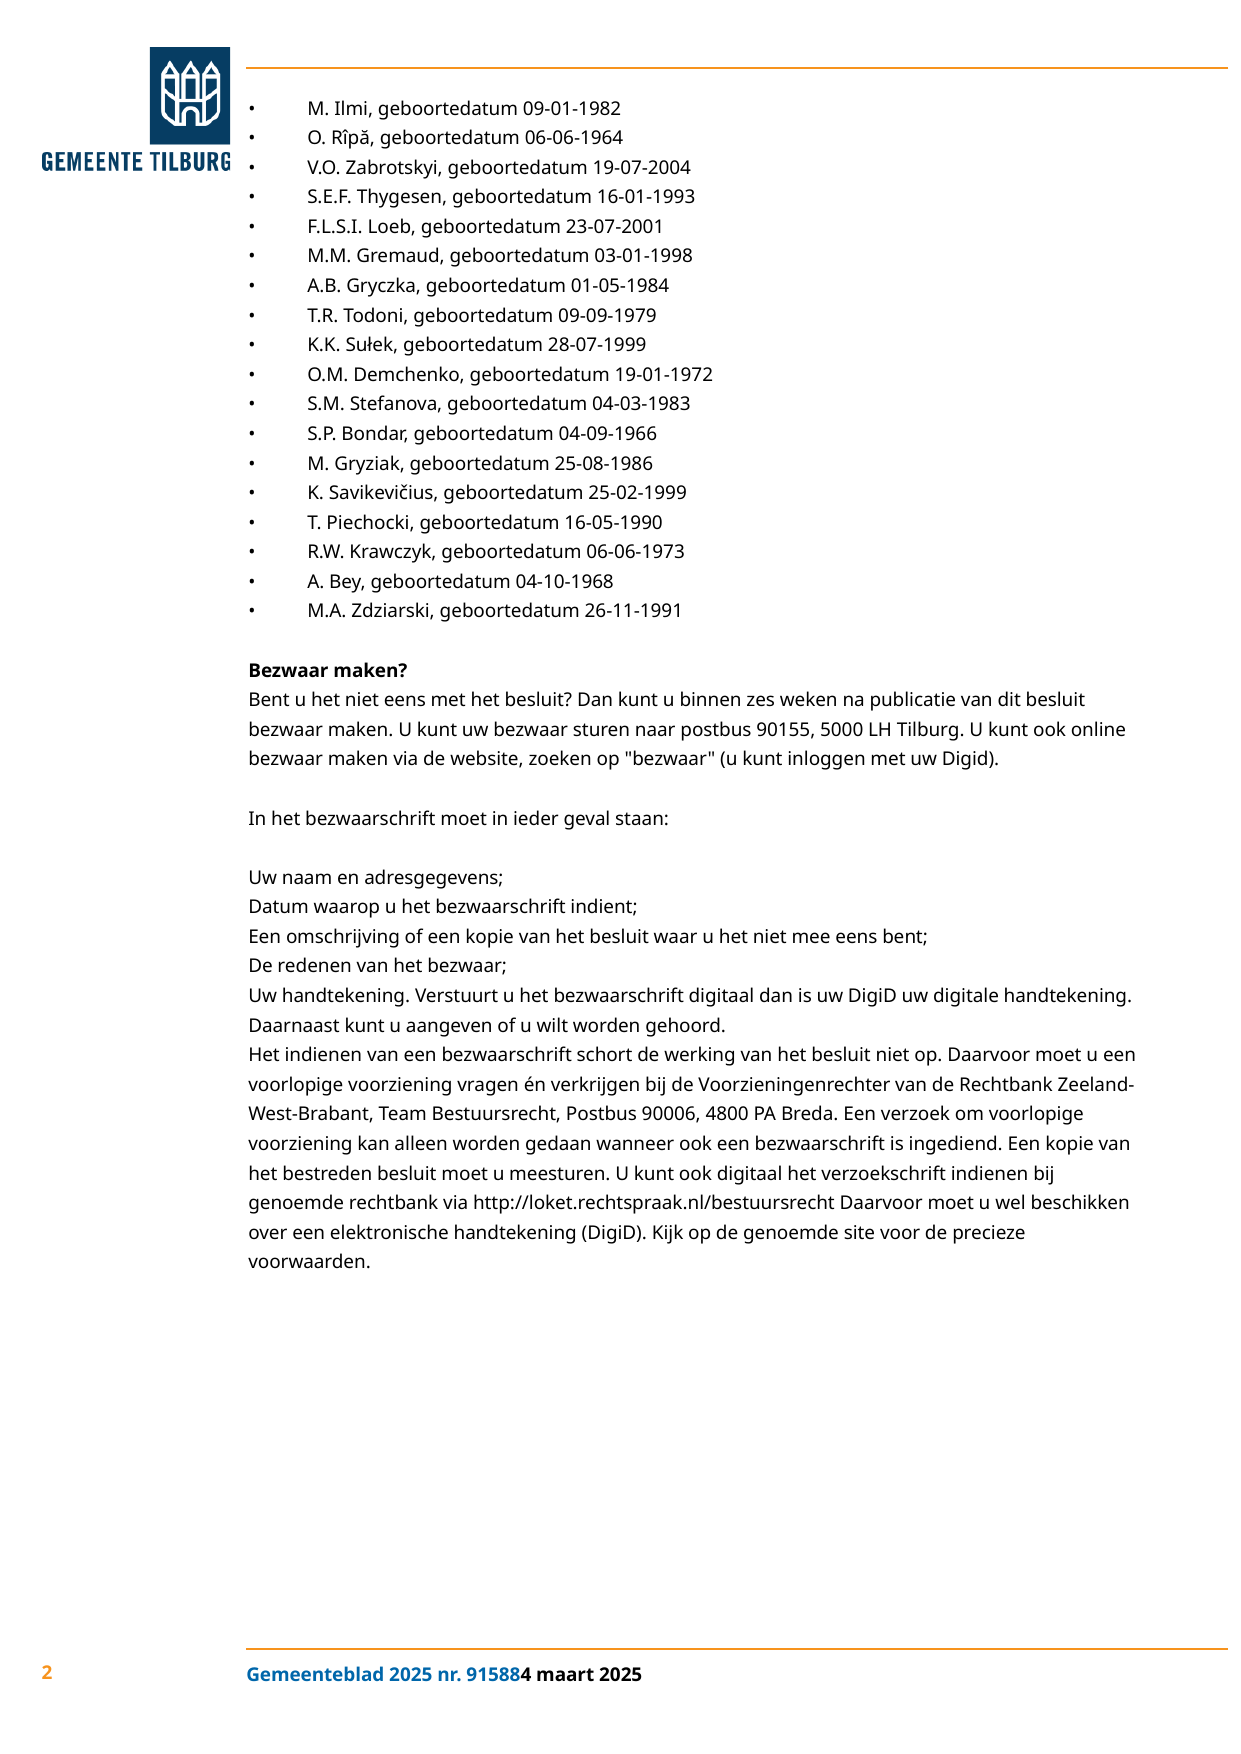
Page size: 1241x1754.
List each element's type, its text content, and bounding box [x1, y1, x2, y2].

list M. Gryziak, geboortedatum 25-08-1986 [248, 450, 1152, 476]
text De redenen van het bezwaar; [248, 953, 1152, 978]
text Daarnaast kunt u aangeven of u wilt worden gehoord. [248, 1012, 1152, 1038]
text Uw handtekening. Verstuurt u het bezwaarschrift digitaal dan is uw DigiD uw digitale handtekening. [248, 982, 1152, 1008]
list O. Rîpă, geboortedatum 06-06-1964 [248, 124, 1152, 150]
list K. Savikevičius, geboortedatum 25-02-1999 [248, 479, 1152, 505]
text In het bezwaarschrift moet in ieder geval staan: [248, 805, 1152, 831]
list V.O. Zabrotskyi, geboortedatum 19-07-2004 [248, 154, 1152, 180]
list S.M. Stefanova, geboortedatum 04-03-1983 [248, 391, 1152, 416]
list M.M. Gremaud, geboortedatum 03-01-1998 [248, 243, 1152, 268]
list R.W. Krawczyk, geboortedatum 06-06-1973 [248, 538, 1152, 564]
list A.B. Gryczka, geboortedatum 01-05-1984 [248, 272, 1152, 298]
text Het indienen van een bezwaarschrift schort de werking van het besluit niet op. Daarvoor moet u een voorlopige voorziening vragen én verkrijgen bij de Voorzieningenrechter van de Rechtbank Zeeland-West-Brabant, Team Bestuursrecht, Postbus 90006, 4800 PA Breda. Een verzoek om voorlopige voorziening kan alleen worden gedaan wanneer ook een bezwaarschrift is ingediend. Een kopie van het bestreden besluit moet u meesturen. U kunt ook digitaal het verzoekschrift indienen bij genoemde rechtbank via http://loket.rechtspraak.nl/bestuursrecht Daarvoor moet u wel beschikken over een elektronische handtekening (DigiD). Kijk op de genoemde site voor de precieze voorwaarden. [248, 1041, 1152, 1274]
list O.M. Demchenko, geboortedatum 19-01-1972 [248, 361, 1152, 387]
list T.R. Todoni, geboortedatum 09-09-1979 [248, 302, 1152, 328]
text Datum waarop u het bezwaarschrift indient; [248, 893, 1152, 919]
list S.E.F. Thygesen, geboortedatum 16-01-1993 [248, 183, 1152, 209]
list M.A. Zdziarski, geboortedatum 26-11-1991 [248, 598, 1152, 623]
list K.K. Sułek, geboortedatum 28-07-1999 [248, 331, 1152, 357]
list T. Piechocki, geboortedatum 16-05-1990 [248, 509, 1152, 535]
text Uw naam en adresgegevens; [248, 864, 1152, 890]
list S.P. Bondar, geboortedatum 04-09-1966 [248, 420, 1152, 446]
text Een omschrijving of een kopie van het besluit waar u het niet mee eens bent; [248, 923, 1152, 949]
text Bent u het niet eens met het besluit? Dan kunt u binnen zes weken na publicatie van dit besluit bezwaar maken. U kunt uw bezwaar sturen naar postbus 90155, 5000 LH Tilburg. U kunt ook online bezwaar maken via de website, zoeken op "bezwaar" (u kunt inloggen met uw Digid). [248, 686, 1152, 771]
list A. Bey, geboortedatum 04-10-1968 [248, 568, 1152, 594]
picture [41, 47, 231, 172]
list F.L.S.I. Loeb, geboortedatum 23-07-2001 [248, 213, 1152, 239]
text Bezwaar maken? [248, 657, 1152, 683]
list M. Ilmi, geboortedatum 09-01-1982 [248, 95, 1152, 121]
